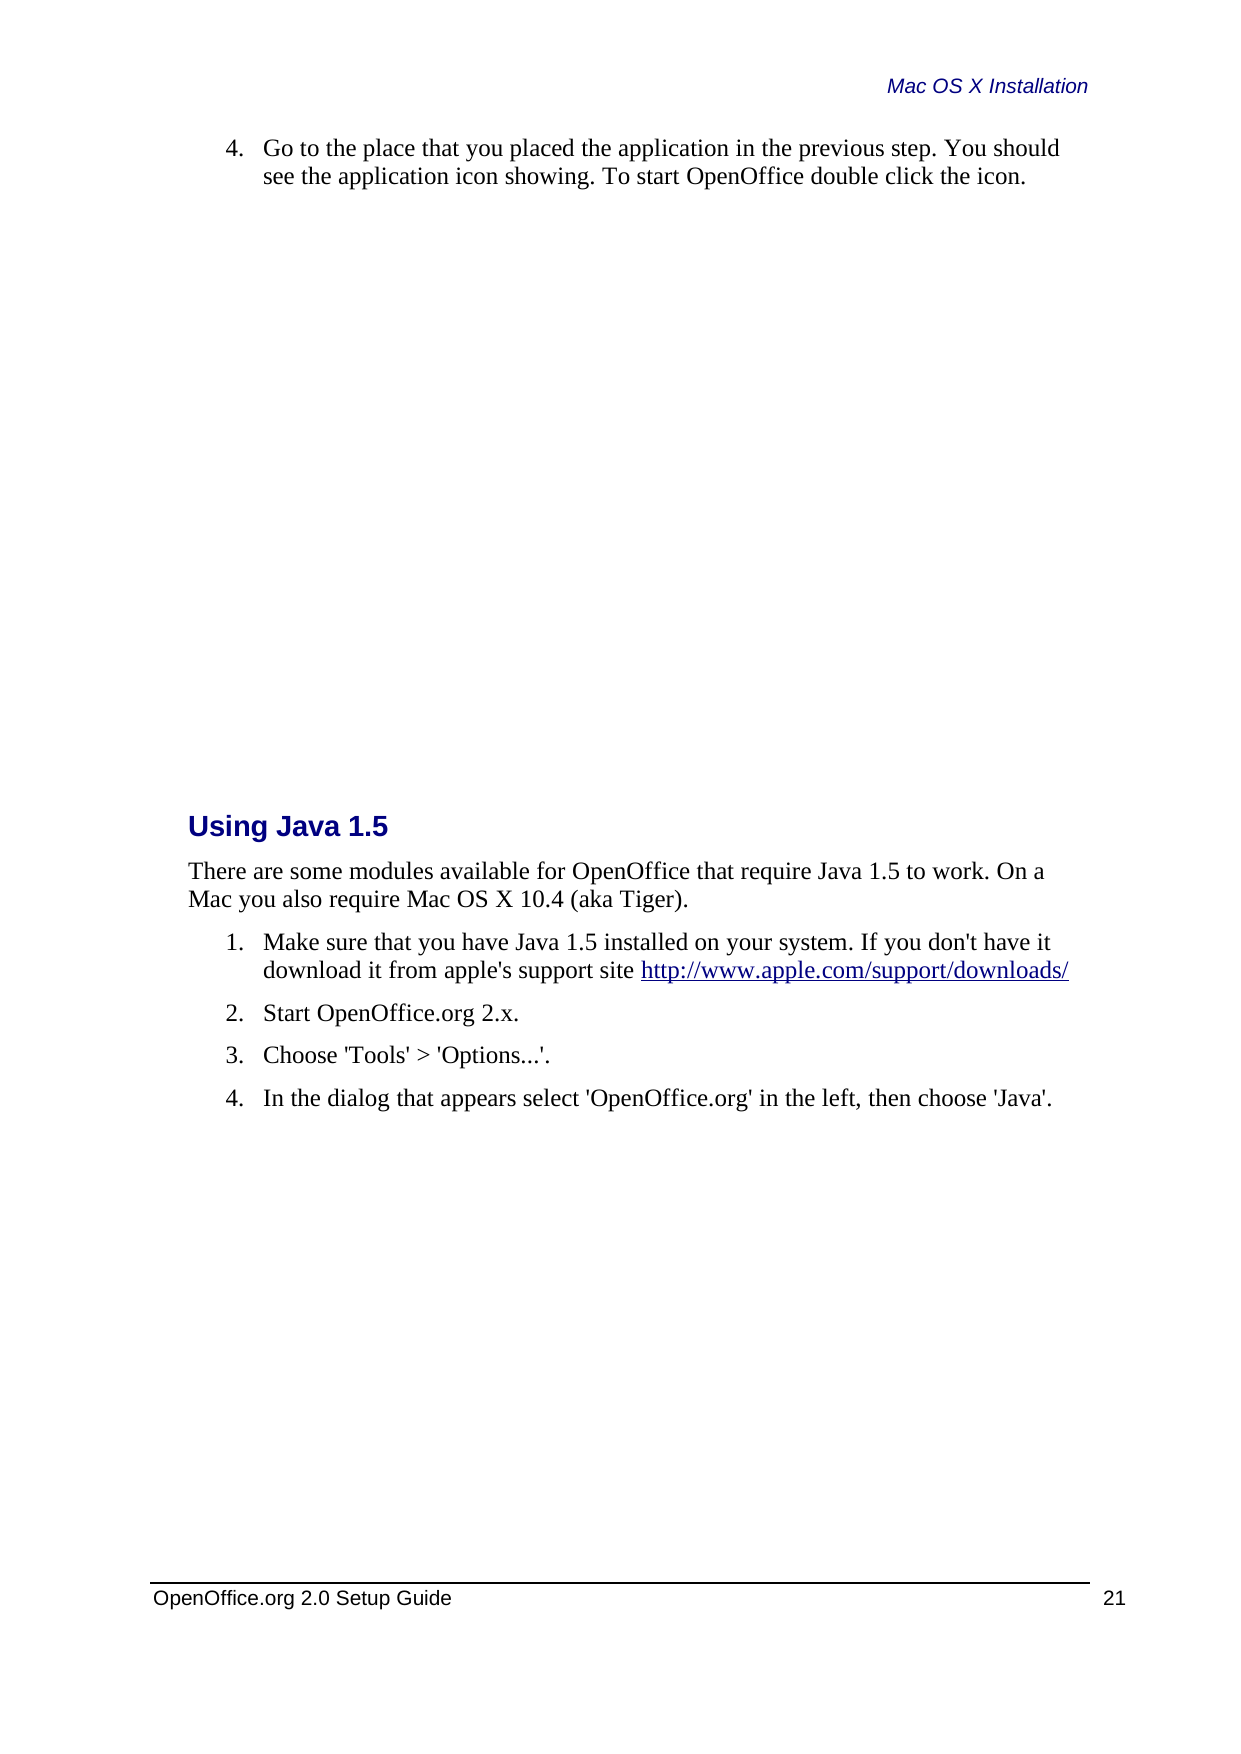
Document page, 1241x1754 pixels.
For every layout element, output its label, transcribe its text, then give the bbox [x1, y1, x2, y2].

list Go to the place that you placed the application in the previous step. You should see the application icon showing. To start OpenOffice double click the icon. [225, 134, 1090, 190]
list In the dialog that appears select 'OpenOffice.org' in the left, then choose 'Java'. [225, 1084, 1090, 1112]
text There are some modules available for OpenOffice that require Java 1.5 to work. On a Mac you also require Mac OS X 10.4 (aka Tiger). [188, 857, 1090, 913]
list Make sure that you have Java 1.5 installed on your system. If you don't have it download it from apple's support site http://www.apple.com/support/downloads/ [225, 928, 1090, 984]
list Choose 'Tools' > 'Options...'. [225, 1041, 1090, 1069]
list Start OpenOffice.org 2.x. [225, 999, 1090, 1027]
subtitle Using Java 1.5 [188, 810, 1090, 842]
